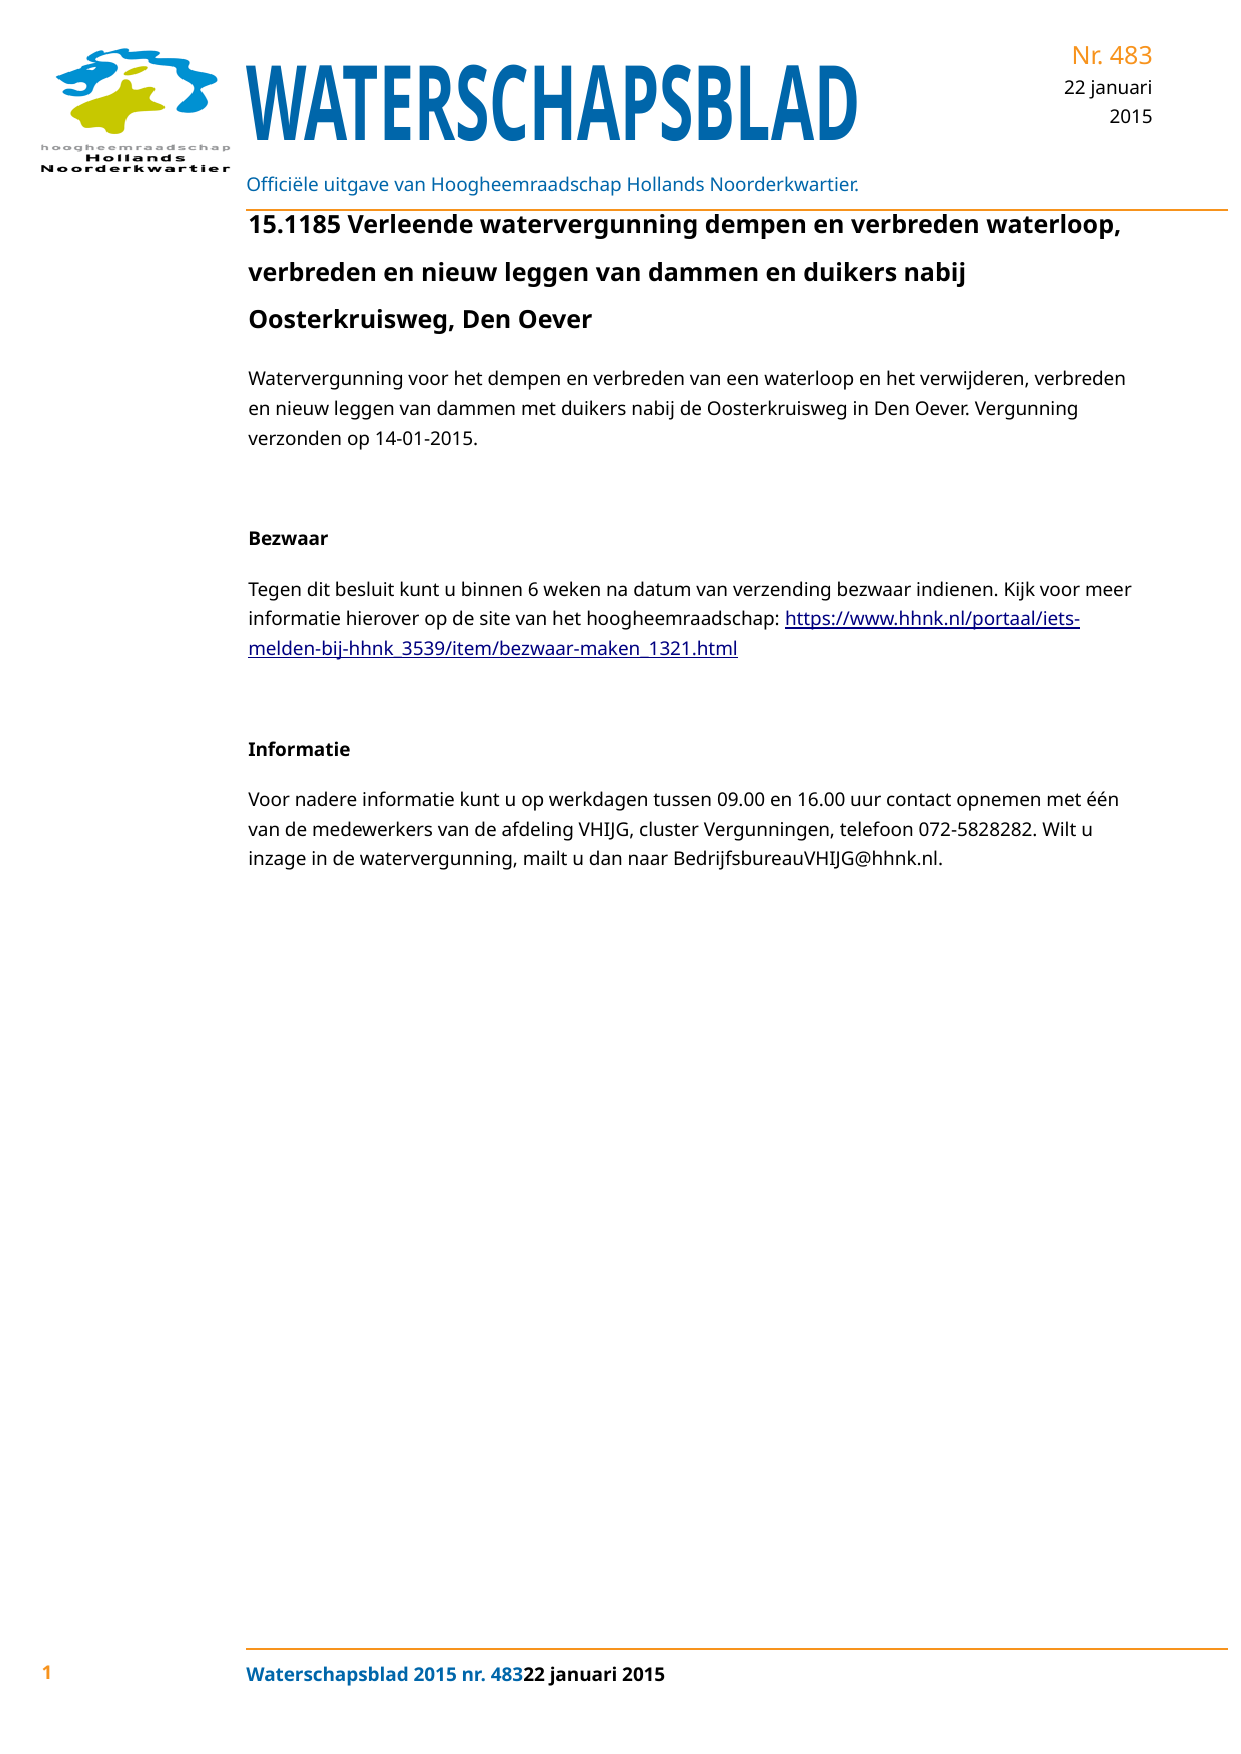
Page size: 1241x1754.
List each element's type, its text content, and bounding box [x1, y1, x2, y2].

text Bezwaar [248, 526, 1152, 551]
picture [41, 47, 231, 172]
text 15.1185 Verleende watervergunning dempen en verbreden waterloop, verbreden en nieuw leggen van dammen en duikers nabij Oosterkruisweg, Den Oever [248, 211, 1152, 336]
text Informatie [248, 736, 1152, 762]
text Tegen dit besluit kunt u binnen 6 weken na datum van verzending bezwaar indienen. Kijk voor meer informatie hierover op de site van het hoogheemraadschap: https://www.hhnk.nl/portaal/iets-melden-bij-hhnk_3539/item/bezwaar-maken_1321.html [248, 576, 1152, 661]
text Voor nadere informatie kunt u op werkdagen tussen 09.00 en 16.00 uur contact opnemen met één van de medewerkers van de afdeling VHIJG, cluster Vergunningen, telefoon 072-5828282. Wilt u inzage in de watervergunning, mailt u dan naar BedrijfsbureauVHIJG@hhnk.nl. [248, 786, 1152, 871]
text Watervergunning voor het dempen en verbreden van een waterloop en het verwijderen, verbreden en nieuw leggen van dammen met duikers nabij de Oosterkruisweg in Den Oever. Vergunning verzonden op 14-01-2015. [248, 366, 1152, 450]
